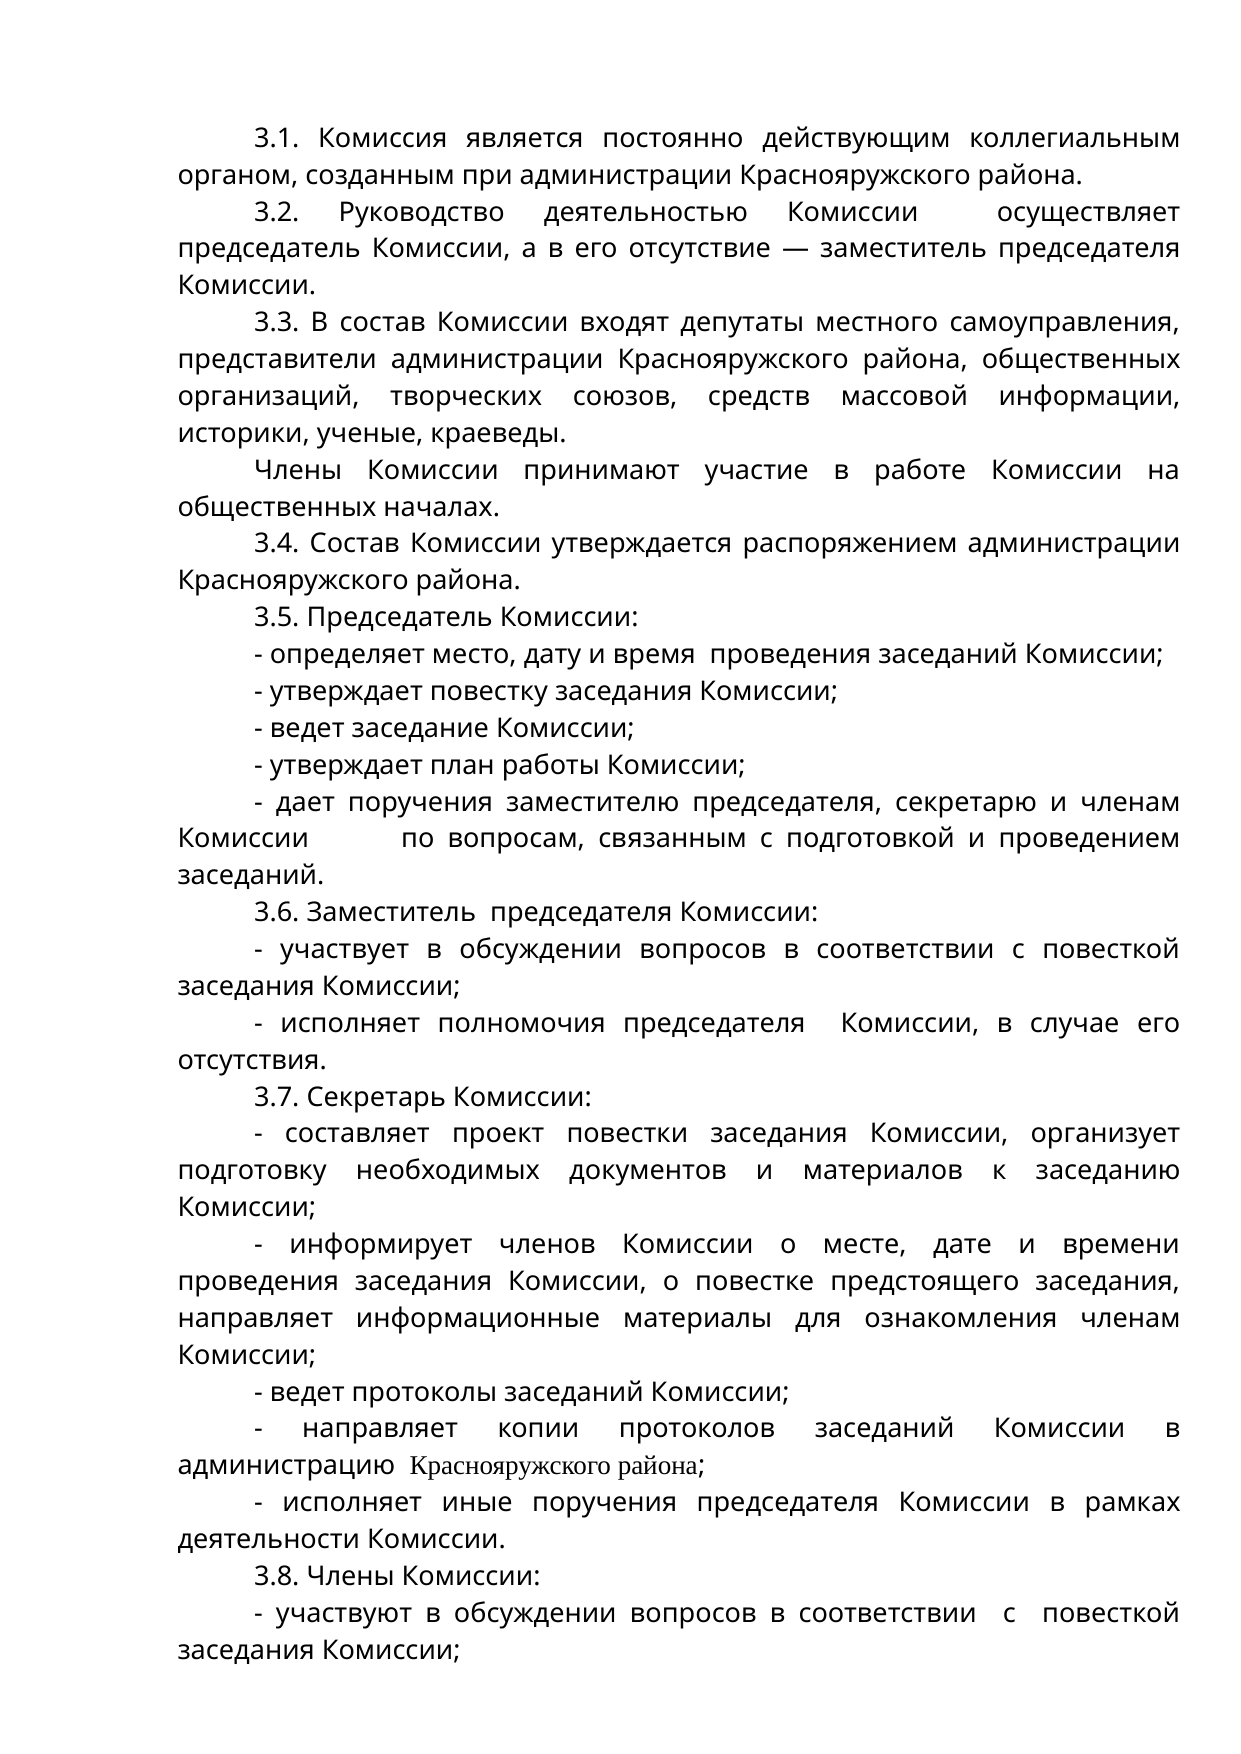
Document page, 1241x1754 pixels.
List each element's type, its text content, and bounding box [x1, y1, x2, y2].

text 3.1. Комиссия является постоянно действующим коллегиальным органом, созданным при администрации Краснояружского района. [177, 118, 1181, 192]
text - исполняет иные поручения председателя Комиссии в рамках деятельности Комиссии. [177, 1483, 1181, 1556]
text - исполняет полномочия председателя Комиссии, в случае его отсутствия. [177, 1003, 1181, 1077]
text Члены Комиссии принимают участие в работе Комиссии на общественных началах. [177, 450, 1181, 524]
text - составляет проект повестки заседания Комиссии, организует подготовку необходимых документов и материалов к заседанию Комиссии; [177, 1114, 1181, 1224]
text 3.3. В состав Комиссии входят депутаты местного самоуправления, представители администрации Краснояружского района, общественных организаций, творческих союзов, средств массовой информации, историки, ученые, краеведы. [177, 303, 1181, 450]
text 3.6. Заместитель председателя Комиссии: [177, 893, 1181, 929]
text 3.8. Члены Комиссии: [177, 1556, 1181, 1593]
text 3.2. Руководство деятельностью Комиссии осуществляет председатель Комиссии, а в его отсутствие — заместитель председателя Комиссии. [177, 192, 1181, 303]
text - утверждает повестку заседания Комиссии; [177, 671, 1181, 708]
text - ведет заседание Комиссии; [177, 708, 1181, 745]
text - участвуют в обсуждении вопросов в соответствии с повесткой заседания Комиссии; [177, 1593, 1181, 1667]
text 3.7. Секретарь Комиссии: [177, 1077, 1181, 1114]
text 3.5. Председатель Комиссии: [177, 598, 1181, 634]
text - информирует членов Комиссии о месте, дате и времени проведения заседания Комиссии, о повестке предстоящего заседания, направляет информационные материалы для ознакомления членам Комиссии; [177, 1224, 1181, 1372]
text 3.4. Состав Комиссии утверждается распоряжением администрации Краснояружского района. [177, 524, 1181, 598]
text - утверждает план работы Комиссии; [177, 745, 1181, 782]
text - направляет копии протоколов заседаний Комиссии в администрацию Краснояружского района; [177, 1409, 1181, 1483]
text - участвует в обсуждении вопросов в соответствии с повесткой заседания Комиссии; [177, 929, 1181, 1003]
text - ведет протоколы заседаний Комиссии; [177, 1372, 1181, 1409]
text - определяет место, дату и время проведения заседаний Комиссии; [177, 634, 1181, 671]
text - дает поручения заместителю председателя, секретарю и членам Комиссии по вопросам, связанным с подготовкой и проведением заседаний. [177, 782, 1181, 893]
